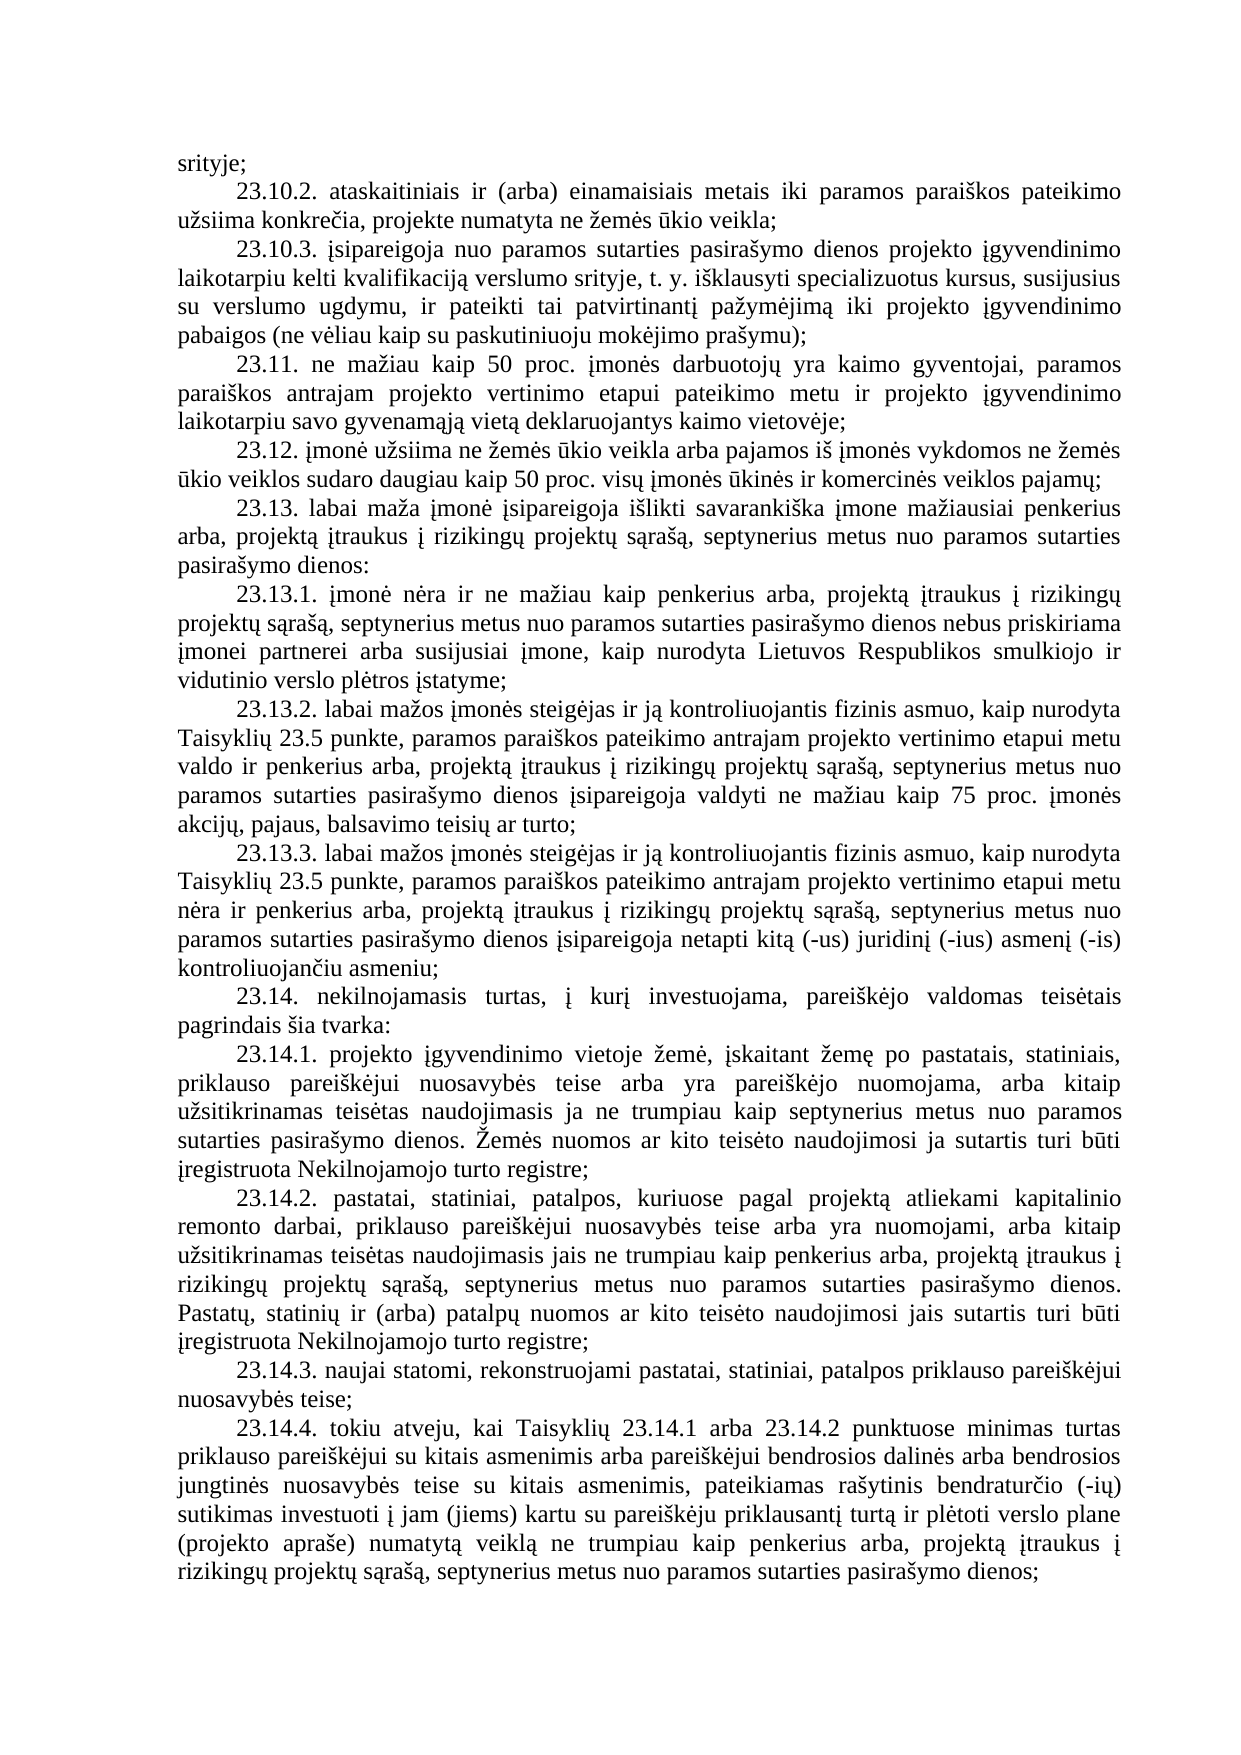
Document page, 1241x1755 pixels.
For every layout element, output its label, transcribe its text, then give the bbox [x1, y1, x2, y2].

text 23.10.2. ataskaitiniais ir (arba) einamaisiais metais iki paramos paraiškos pateikimo užsiima konkrečia, projekte numatyta ne žemės ūkio veikla; [177, 176, 1122, 234]
text 23.10.3. įsipareigoja nuo paramos sutarties pasirašymo dienos projekto įgyvendinimo laikotarpiu kelti kvalifikaciją verslumo srityje, t. y. išklausyti specializuotus kursus, susijusius su verslumo ugdymu, ir pateikti tai patvirtinantį pažymėjimą iki projekto įgyvendinimo pabaigos (ne vėliau kaip su paskutiniuoju mokėjimo prašymu); [177, 234, 1122, 349]
text 23.14.3. naujai statomi, rekonstruojami pastatai, statiniai, patalpos priklauso pareiškėjui nuosavybės teise; [177, 1355, 1122, 1413]
text 23.13.3. labai mažos įmonės steigėjas ir ją kontroliuojantis fizinis asmuo, kaip nurodyta Taisyklių 23.5 punkte, paramos paraiškos pateikimo antrajam projekto vertinimo etapui metu nėra ir penkerius arba, projektą įtraukus į rizikingų projektų sąrašą, septynerius metus nuo paramos sutarties pasirašymo dienos įsipareigoja netapti kitą (-us) juridinį (-ius) asmenį (-is) kontroliuojančiu asmeniu; [177, 838, 1122, 981]
text srityje; [177, 148, 1122, 176]
text 23.14. nekilnojamasis turtas, į kurį investuojama, pareiškėjo valdomas teisėtais pagrindais šia tvarka: [177, 981, 1122, 1039]
text 23.13.2. labai mažos įmonės steigėjas ir ją kontroliuojantis fizinis asmuo, kaip nurodyta Taisyklių 23.5 punkte, paramos paraiškos pateikimo antrajam projekto vertinimo etapui metu valdo ir penkerius arba, projektą įtraukus į rizikingų projektų sąrašą, septynerius metus nuo paramos sutarties pasirašymo dienos įsipareigoja valdyti ne mažiau kaip 75 proc. įmonės akcijų, pajaus, balsavimo teisių ar turto; [177, 694, 1122, 838]
text 23.14.1. projekto įgyvendinimo vietoje žemė, įskaitant žemę po pastatais, statiniais, priklauso pareiškėjui nuosavybės teise arba yra pareiškėjo nuomojama, arba kitaip užsitikrinamas teisėtas naudojimasis ja ne trumpiau kaip septynerius metus nuo paramos sutarties pasirašymo dienos. Žemės nuomos ar kito teisėto naudojimosi ja sutartis turi būti įregistruota Nekilnojamojo turto registre; [177, 1039, 1122, 1183]
text 23.13. labai maža įmonė įsipareigoja išlikti savarankiška įmone mažiausiai penkerius arba, projektą įtraukus į rizikingų projektų sąrašą, septynerius metus nuo paramos sutarties pasirašymo dienos: [177, 493, 1122, 579]
text 23.13.1. įmonė nėra ir ne mažiau kaip penkerius arba, projektą įtraukus į rizikingų projektų sąrašą, septynerius metus nuo paramos sutarties pasirašymo dienos nebus priskiriama įmonei partnerei arba susijusiai įmone, kaip nurodyta Lietuvos Respublikos smulkiojo ir vidutinio verslo plėtros įstatyme; [177, 579, 1122, 694]
text 23.14.2. pastatai, statiniai, patalpos, kuriuose pagal projektą atliekami kapitalinio remonto darbai, priklauso pareiškėjui nuosavybės teise arba yra nuomojami, arba kitaip užsitikrinamas teisėtas naudojimasis jais ne trumpiau kaip penkerius arba, projektą įtraukus į rizikingų projektų sąrašą, septynerius metus nuo paramos sutarties pasirašymo dienos. Pastatų, statinių ir (arba) patalpų nuomos ar kito teisėto naudojimosi jais sutartis turi būti įregistruota Nekilnojamojo turto registre; [177, 1183, 1122, 1355]
text 23.14.4. tokiu atveju, kai Taisyklių 23.14.1 arba 23.14.2 punktuose minimas turtas priklauso pareiškėjui su kitais asmenimis arba pareiškėjui bendrosios dalinės arba bendrosios jungtinės nuosavybės teise su kitais asmenimis, pateikiamas rašytinis bendraturčio (-ių) sutikimas investuoti į jam (jiems) kartu su pareiškėju priklausantį turtą ir plėtoti verslo plane (projekto apraše) numatytą veiklą ne trumpiau kaip penkerius arba, projektą įtraukus į rizikingų projektų sąrašą, septynerius metus nuo paramos sutarties pasirašymo dienos; [177, 1413, 1122, 1585]
text 23.12. įmonė užsiima ne žemės ūkio veikla arba pajamos iš įmonės vykdomos ne žemės ūkio veiklos sudaro daugiau kaip 50 proc. visų įmonės ūkinės ir komercinės veiklos pajamų; [177, 435, 1122, 493]
text 23.11. ne mažiau kaip 50 proc. įmonės darbuotojų yra kaimo gyventojai, paramos paraiškos antrajam projekto vertinimo etapui pateikimo metu ir projekto įgyvendinimo laikotarpiu savo gyvenamąją vietą deklaruojantys kaimo vietovėje; [177, 349, 1122, 435]
